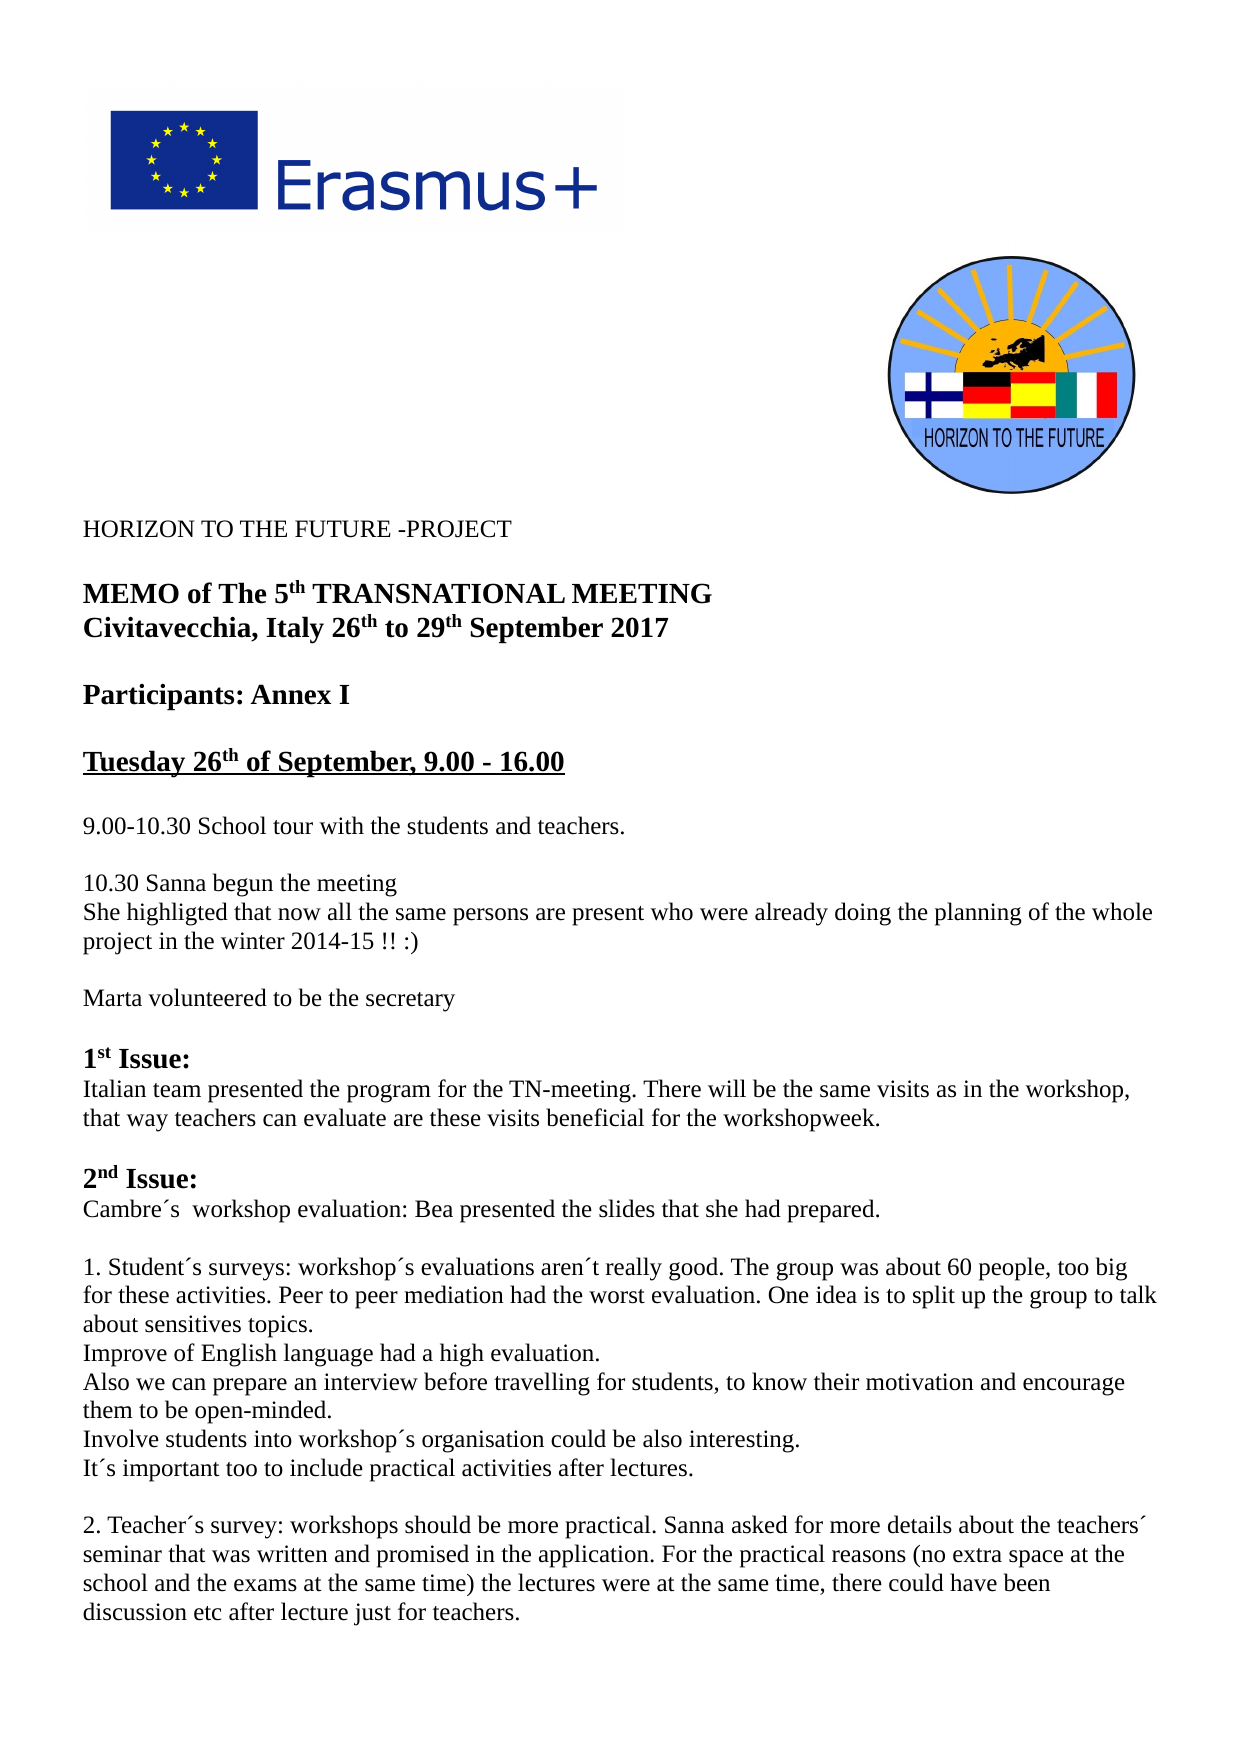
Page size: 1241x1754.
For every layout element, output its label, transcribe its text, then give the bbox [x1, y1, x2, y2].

text HORIZON TO THE FUTURE -PROJECT [83, 237, 1157, 543]
text 1st Issue: [83, 1041, 1157, 1074]
text 1. Student´s surveys: workshop´s evaluations aren´t really good. The group was about 60 people, too big for these activities. Peer to peer mediation had the worst evaluation. One idea is to split up the group to talk about sensitives topics. [83, 1252, 1157, 1338]
text Also we can prepare an interview before travelling for students, to know their motivation and encourage them to be open-minded. [83, 1367, 1157, 1424]
text 2nd Issue: [83, 1161, 1157, 1194]
text Improve of English language had a high evaluation. [83, 1338, 1157, 1367]
text Involve students into workshop´s organisation could be also interesting. [83, 1424, 1157, 1453]
text 10.30 Sanna begun the meeting [83, 868, 1157, 897]
text 2. Teacher´s survey: workshops should be more practical. Sanna asked for more details about the teachers´ seminar that was written and promised in the application. For the practical reasons (no extra space at the school and the exams at the same time) the lectures were at the same time, there could have been discussion etc after lecture just for teachers. [83, 1511, 1157, 1626]
text MEMO of The 5th TRANSNATIONAL MEETING [83, 576, 1157, 610]
text Italian team presented the program for the TN-meeting. There will be the same visits as in the workshop, that way teachers can evaluate are these visits beneficial for the workshopweek. [83, 1074, 1157, 1132]
text Tuesday 26th of September, 9.00 - 16.00 [83, 744, 1157, 777]
text Cambre´s workshop evaluation: Bea presented the slides that she had prepared. [83, 1194, 1157, 1223]
text She highligted that now all the same persons are present who were already doing the planning of the whole project in the winter 2014-15 !! :) [83, 897, 1157, 955]
text Participants: Annex I [83, 677, 1157, 710]
text Marta volunteered to be the secretary [83, 983, 1157, 1012]
text 9.00-10.30 School tour with the students and teachers. [83, 811, 1157, 840]
text It´s important too to include practical activities after lectures. [83, 1453, 1157, 1482]
text Civitavecchia, Italy 26th to 29th September 2017 [83, 610, 1157, 643]
